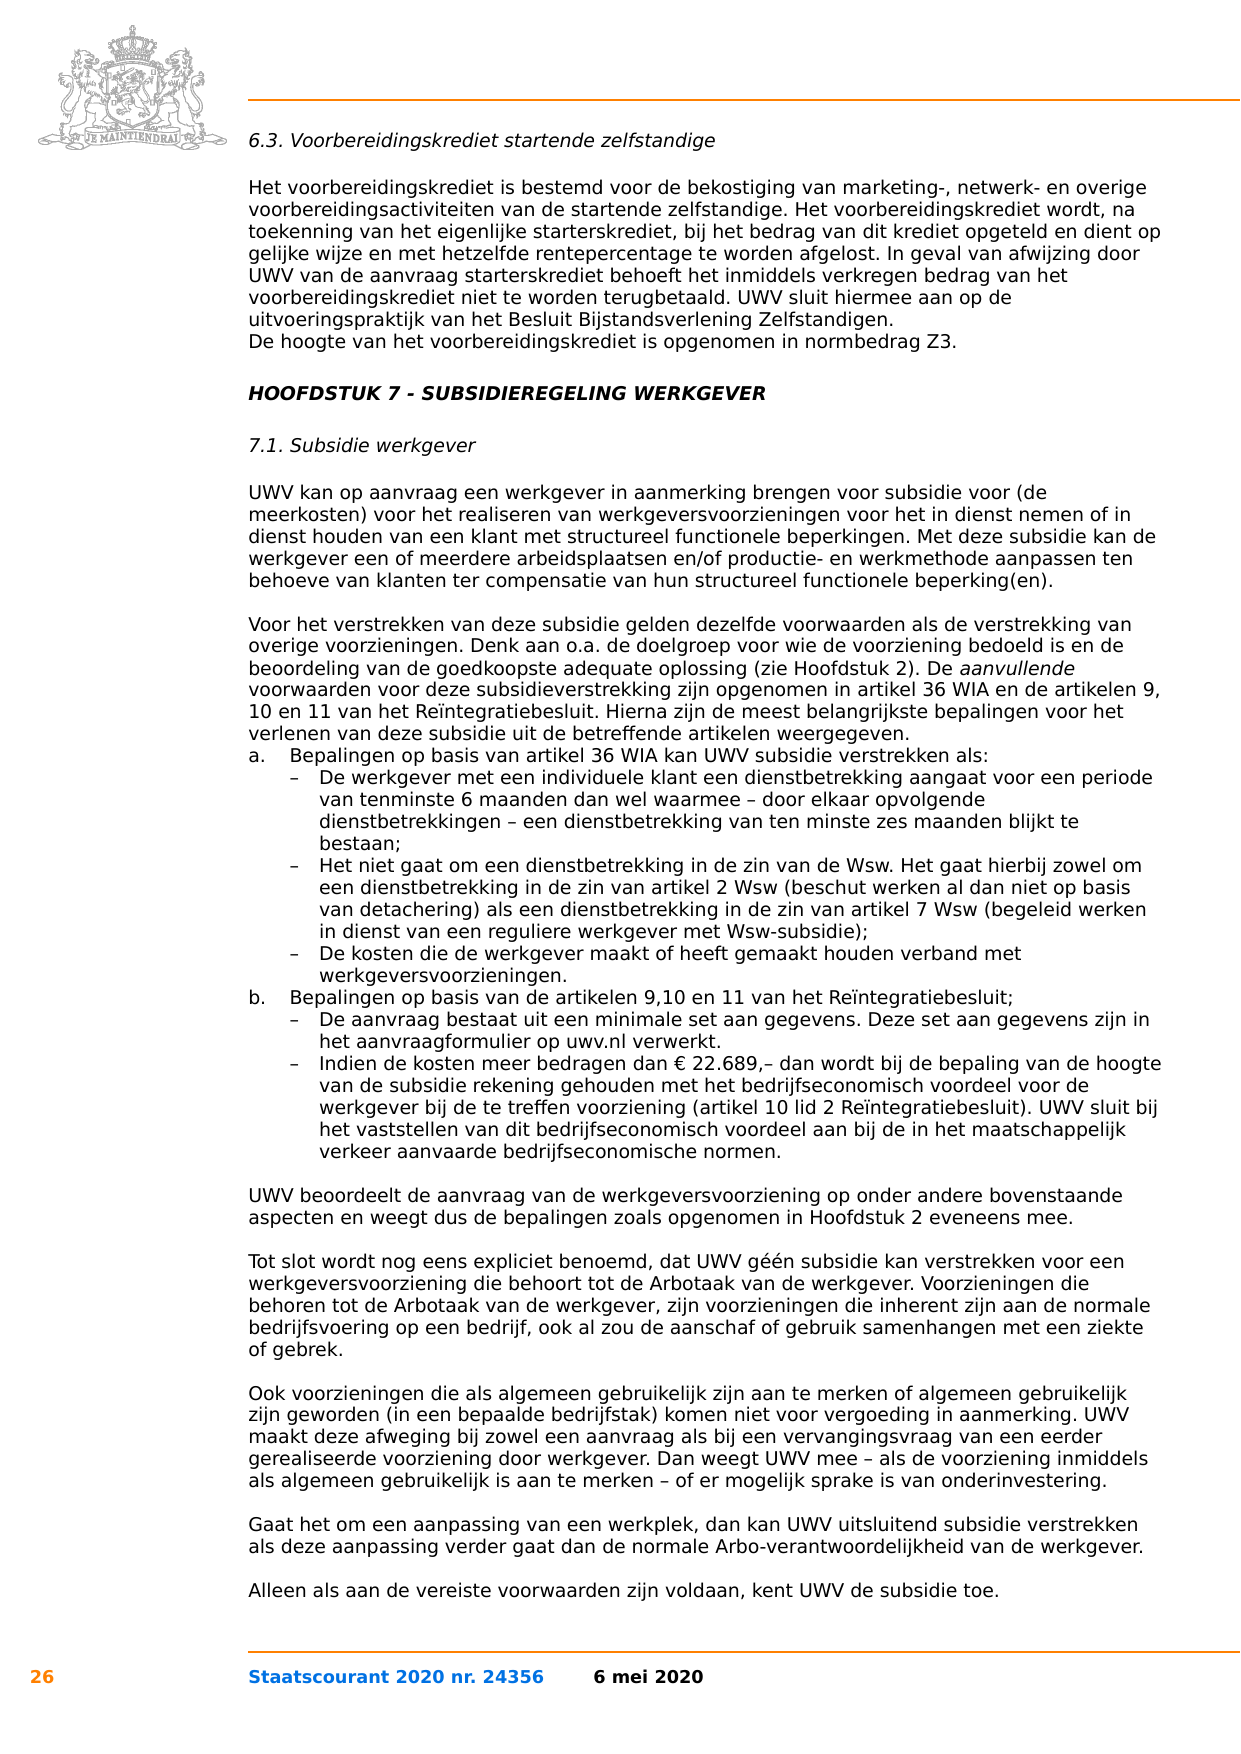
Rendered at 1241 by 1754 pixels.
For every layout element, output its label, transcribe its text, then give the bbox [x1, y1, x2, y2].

text Alleen als aan de vereiste voorwaarden zijn voldaan, kent UWV de subsidie toe. [248, 1580, 1163, 1602]
text a. Bepalingen op basis van artikel 36 WIA kan UWV subsidie verstrekken als: [248, 745, 1163, 767]
text – De werkgever met een individuele klant een dienstbetrekking aangaat voor een periode van tenminste 6 maanden dan wel waarmee – door elkaar opvolgende dienstbetrekkingen – een dienstbetrekking van ten minste zes maanden blijkt te bestaan; [289, 767, 1163, 855]
subtitle HOOFDSTUK 7 - SUBSIDIEREGELING WERKGEVER [248, 383, 1163, 405]
text Gaat het om een aanpassing van een werkplek, dan kan UWV uitsluitend subsidie verstrekken als deze aanpassing verder gaat dan de normale Arbo-verantwoordelijkheid van de werkgever. [248, 1514, 1163, 1558]
text Voor het verstrekken van deze subsidie gelden dezelfde voorwaarden als de verstrekking van overige voorzieningen. Denk aan o.a. de doelgroep voor wie de voorziening bedoeld is en de beoordeling van de goedkoopste adequate oplossing (zie Hoofdstuk 2). De aanvullende voorwaarden voor deze subsidieverstrekking zijn opgenomen in artikel 36 WIA en de artikelen 9, 10 en 11 van het Reïntegratiebesluit. Hierna zijn de meest belangrijkste bepalingen voor het verlenen van deze subsidie uit de betreffende artikelen weergegeven. [248, 613, 1163, 745]
text Het voorbereidingskrediet is bestemd voor de bekostiging van marketing-, netwerk- en overige voorbereidingsactiviteiten van de startende zelfstandige. Het voorbereidingskrediet wordt, na toekenning van het eigenlijke starterskrediet, bij het bedrag van dit krediet opgeteld en dient op gelijke wijze en met hetzelfde rentepercentage te worden afgelost. In geval van afwijzing door UWV van de aanvraag starterskrediet behoeft het inmiddels verkregen bedrag van het voorbereidingskrediet niet te worden terugbetaald. UWV sluit hiermee aan op de uitvoeringspraktijk van het Besluit Bijstandsverlening Zelfstandigen. [248, 177, 1163, 331]
text UWV beoordeelt de aanvraag van de werkgeversvoorziening op onder andere bovenstaande aspecten en weegt dus de bepalingen zoals opgenomen in Hoofdstuk 2 eveneens mee. [248, 1185, 1163, 1229]
text De hoogte van het voorbereidingskrediet is opgenomen in normbedrag Z3. [248, 331, 1163, 353]
text UWV kan op aanvraag een werkgever in aanmerking brengen voor subsidie voor (de meerkosten) voor het realiseren van werkgeversvoorzieningen voor het in dienst nemen of in dienst houden van een klant met structureel functionele beperkingen. Met deze subsidie kan de werkgever een of meerdere arbeidsplaatsen en/of productie- en werkmethode aanpassen ten behoeve van klanten ter compensatie van hun structureel functionele beperking(en). [248, 482, 1163, 592]
picture [38, 25, 227, 150]
text – Het niet gaat om een dienstbetrekking in de zin van de Wsw. Het gaat hierbij zowel om een dienstbetrekking in de zin van artikel 2 Wsw (beschut werken al dan niet op basis van detachering) als een dienstbetrekking in de zin van artikel 7 Wsw (begeleid werken in dienst van een reguliere werkgever met Wsw-subsidie); [289, 855, 1163, 943]
text – De kosten die de werkgever maakt of heeft gemaakt houden verband met werkgeversvoorzieningen. [289, 943, 1163, 987]
subtitle 7.1. Subsidie werkgever [248, 435, 1163, 457]
text Ook voorzieningen die als algemeen gebruikelijk zijn aan te merken of algemeen gebruikelijk zijn geworden (in een bepaalde bedrijfstak) komen niet voor vergoeding in aanmerking. UWV maakt deze afweging bij zowel een aanvraag als bij een vervangingsvraag van een eerder gerealiseerde voorziening door werkgever. Dan weegt UWV mee – als de voorziening inmiddels als algemeen gebruikelijk is aan te merken – of er mogelijk sprake is van onderinvestering. [248, 1382, 1163, 1492]
text b. Bepalingen op basis van de artikelen 9,10 en 11 van het Reïntegratiebesluit; [248, 987, 1163, 1009]
subtitle 6.3. Voorbereidingskrediet startende zelfstandige [248, 130, 1163, 152]
text – Indien de kosten meer bedragen dan € 22.689,– dan wordt bij de bepaling van de hoogte van de subsidie rekening gehouden met het bedrijfseconomisch voordeel voor de werkgever bij de te treffen voorziening (artikel 10 lid 2 Reïntegratiebesluit). UWV sluit bij het vaststellen van dit bedrijfseconomisch voordeel aan bij de in het maatschappelijk verkeer aanvaarde bedrijfseconomische normen. [289, 1053, 1163, 1163]
text Tot slot wordt nog eens expliciet benoemd, dat UWV géén subsidie kan verstrekken voor een werkgeversvoorziening die behoort tot de Arbotaak van de werkgever. Voorzieningen die behoren tot de Arbotaak van de werkgever, zijn voorzieningen die inherent zijn aan de normale bedrijfsvoering op een bedrijf, ook al zou de aanschaf of gebruik samenhangen met een ziekte of gebrek. [248, 1251, 1163, 1361]
text – De aanvraag bestaat uit een minimale set aan gegevens. Deze set aan gegevens zijn in het aanvraagformulier op uwv.nl verwerkt. [289, 1009, 1163, 1053]
